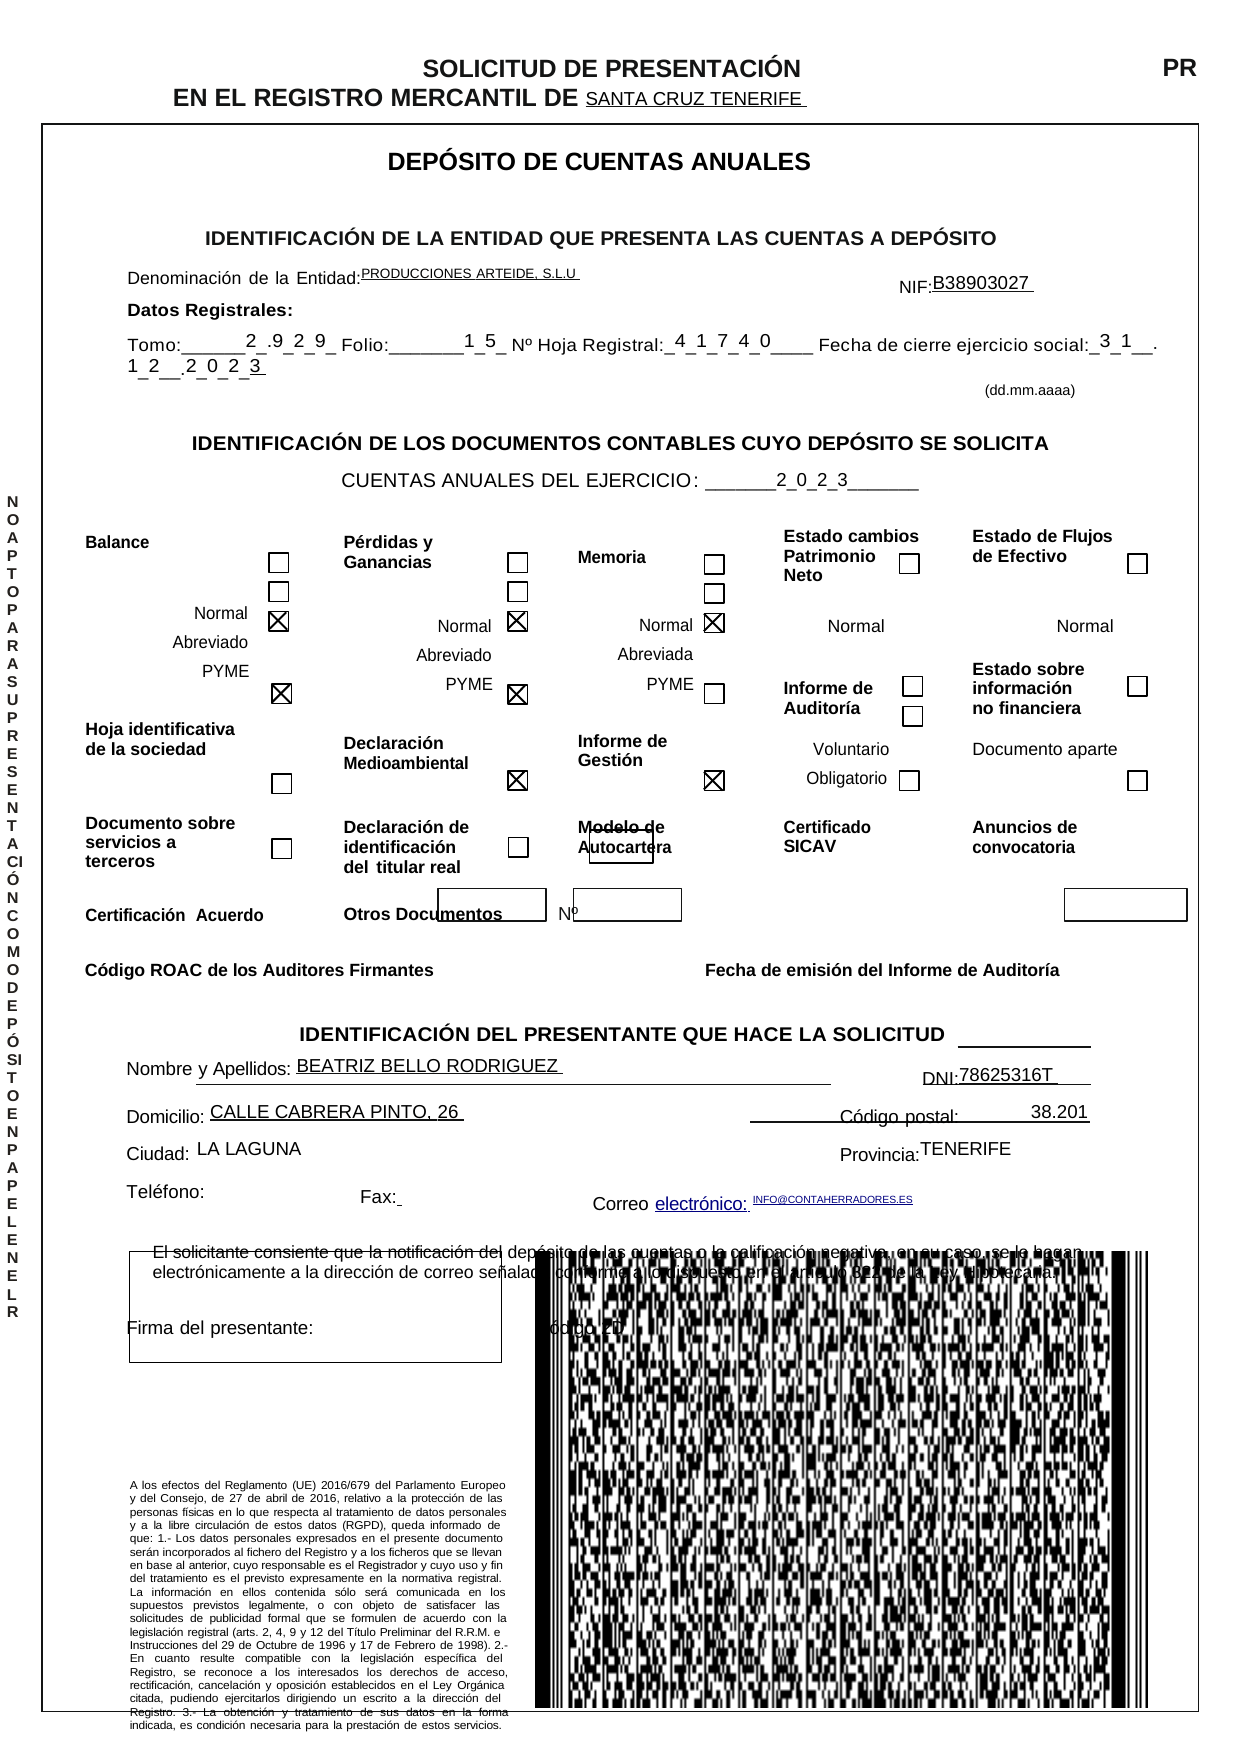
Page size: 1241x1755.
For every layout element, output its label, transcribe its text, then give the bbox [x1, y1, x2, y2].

text IDENTIFICACIÓN DEL PRESENTANTE QUE HACE LA SOLICITUD [299, 1022, 1198, 1045]
text Documento sobre servicios a terceros [85, 814, 250, 871]
text Código ROAC de los Auditores Firmantes Fecha de emisión del Informe de Auditoría [84, 959, 1198, 980]
text NO APTO PARA SU PRESENTACIÓN COMO DEPÓSITO EN PAPEL EN EL REGISTRO MERCANTIL [7, 492, 25, 1319]
table_header Código postal: [652, 1094, 1022, 1134]
text Pérdidas y Ganancias [343, 532, 526, 572]
subtitle Datos Registrales: [127, 300, 587, 321]
text [1199, 616, 1241, 636]
table_cell [1023, 1134, 1094, 1175]
table_header 38.201 [1023, 1094, 1094, 1134]
text A los efectos del Reglamento (UE) 2016/679 del Parlamento Europeo y del Consejo, de 27 de abril de 2016, relativo a la protección de las personas físicas en lo que respecta al tratamiento de datos personales y a la libre circulación de estos datos (RGPD), queda informado de que: 1.- Los datos personales expresados en el presente documento serán incorporados al fichero del Registro y a los ficheros que se llevan en base al anterior, cuyo responsable es el Registrador y cuyo uso y fin del tratamiento es el previsto expresamente en la normativa registral. La información en ellos contenida sólo será comunicada en los supuestos previstos legalmente, o con objeto de satisfacer las solicitudes de publicidad formal que se formulen de acuerdo con la legislación registral (arts. 2, 4, 9 y 12 del Título Preliminar del R.R.M. e Instrucciones del 29 de Octubre de 1996 y 17 de Febrero de 1998). 2.- En cuanto resulte compatible con la legislación específica del Registro, se reconoce a los interesados los derechos de acceso, rectificación, cancelación y oposición establecidos en el Ley Orgánica citada, pudiendo ejercitarlos dirigiendo un escrito a la dirección del Registro. 3.- La obtención y tratamiento de sus datos en la forma indicada, es condición necesaria para la prestación de estos servicios. [129, 1478, 511, 1711]
subtitle IDENTIFICACIÓN DE LA ENTIDAD QUE PRESENTA LAS CUENTAS A DEPÓSITO [205, 226, 1198, 249]
text Anuncios de convocatoria [972, 818, 1177, 857]
text Voluntario Obligatorio [806, 738, 891, 788]
text Declaración Medioambiental [343, 734, 493, 773]
text Firma del presentante: Código 2D [1199, 1317, 1241, 1339]
text Firma del presentante: Código 2D [1148, 1317, 1198, 1339]
text Estado de Flujos de Efectivo [972, 526, 1128, 566]
text [25, 660, 41, 681]
text Firma del presentante: Código 2D [130, 1317, 501, 1339]
text DNI:78625316T [922, 1064, 1198, 1089]
table_header Domicilio: CALLE CABRERA PINTO, 26 [121, 1094, 652, 1134]
subtitle El solicitante consiente que la notificación del depósito de las cuentas o la calificación negativa, en su caso, se le hagan electrónicamente a la dirección de correo señalada conforme a lo dispuesto en el artículo 322 de la Ley Hipotecaria. [152, 1243, 1171, 1282]
text PYME [497, 674, 694, 694]
text (dd.mm.aaaa) [43, 382, 1075, 399]
text PYME [258, 674, 493, 694]
text Normal Abreviada [612, 615, 693, 664]
text Teléfono: [126, 1181, 210, 1202]
table_cell Ciudad: LA LAGUNA [121, 1134, 652, 1175]
text Certificado SICAV [783, 818, 876, 856]
text IDENTIFICACIÓN DE LOS DOCUMENTOS CONTABLES CUYO DEPÓSITO SE SOLICITA [192, 432, 1198, 454]
text Memoria [578, 547, 650, 567]
text NIF:B38903027 [899, 272, 1198, 297]
text Nombre y Apellidos: BEATRIZ BELLO RODRIGUEZ [126, 1054, 564, 1080]
text Declaración de identificación del titular real [343, 818, 486, 877]
text [1199, 902, 1241, 925]
text Fax: [232, 1186, 402, 1208]
text Documento aparte [972, 738, 1198, 759]
text Denominación de la Entidad:PRODUCCIONES ARTEIDE, S.L.U [127, 262, 587, 288]
text Balance [85, 532, 153, 552]
text Firma del presentante: Código 2D [502, 1317, 535, 1339]
text Normal Abreviado [167, 602, 248, 652]
text [0, 660, 4, 681]
text [1199, 738, 1241, 759]
text CUENTAS ANUALES DEL EJERCICIO: _______2_0_2_3_______ [341, 468, 1198, 491]
text [0, 382, 41, 399]
table_cell Provincia:TENERIFE [652, 1134, 1022, 1175]
text PYME [43, 660, 249, 681]
text Hoja identificativa de la sociedad [85, 720, 249, 759]
text [1199, 1064, 1241, 1089]
subtitle Tomo:______2_.9_2_9_ Folio:_______1_5_ Nº Hoja Registral:_4_1_7_4_0____ Fecha de cierre ejercicio social:_3_1__. 1_2__.2_0_2_3 [127, 329, 1198, 380]
text Correo electrónico: INFO@CONTAHERRADORES.ES [592, 1186, 1198, 1214]
text Informe de Auditoría [783, 679, 891, 718]
text Estado cambios Patrimonio Neto [783, 526, 919, 586]
text DEPÓSITO DE CUENTAS ANUALES [387, 147, 1146, 176]
text Normal [783, 616, 891, 636]
text Informe de Gestión [578, 731, 694, 771]
text [1199, 1186, 1241, 1214]
text Estado sobre información no financiera [972, 659, 1092, 718]
text [1199, 272, 1241, 297]
text Modelo de Autocartera [578, 818, 677, 857]
text Certificación Acuerdo Otros Documentos Nº [85, 902, 1198, 925]
text Normal Abreviado [410, 616, 491, 666]
text Normal [972, 616, 1198, 636]
